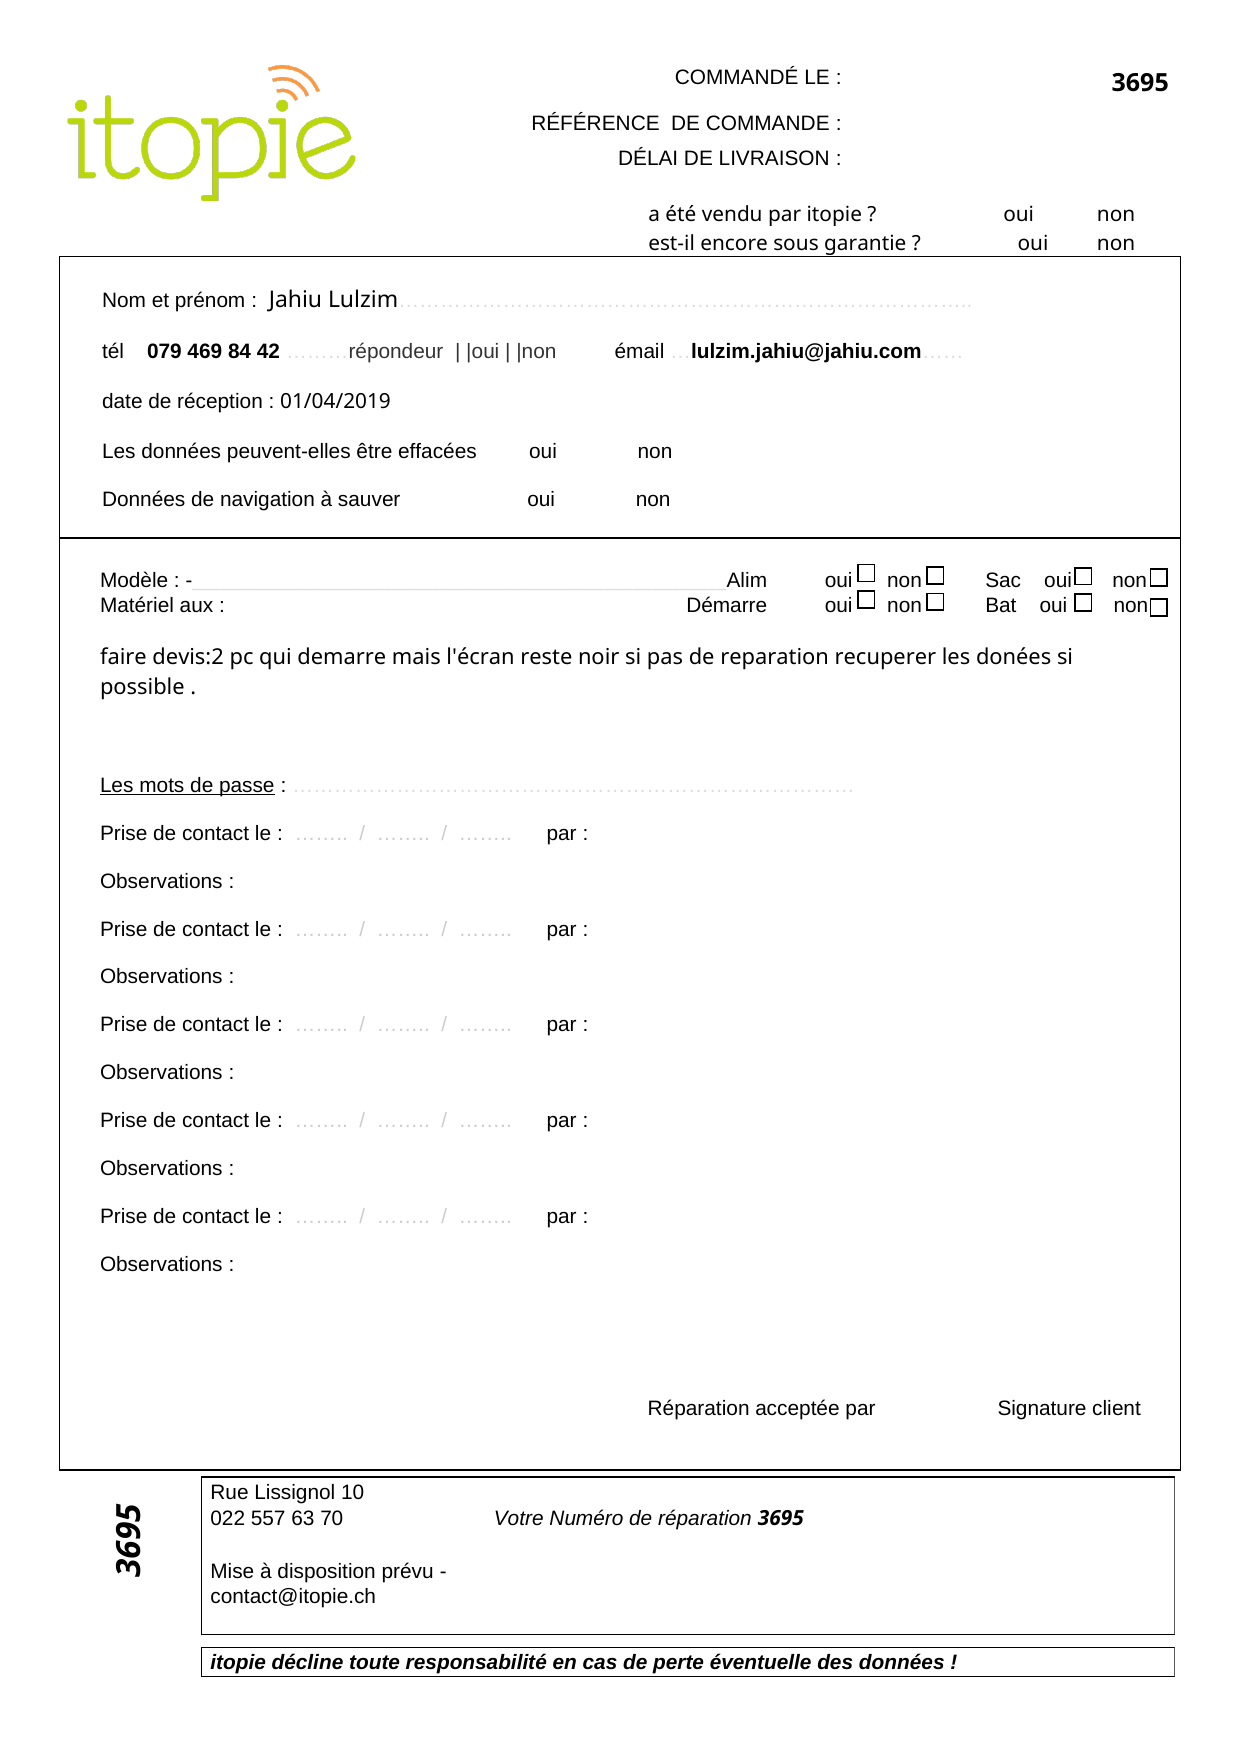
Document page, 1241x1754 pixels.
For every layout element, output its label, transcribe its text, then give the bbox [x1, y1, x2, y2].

text Observations : [60, 1249, 1180, 1276]
text date de réception : 01/04/2019 [60, 383, 1180, 415]
table_cell RÉFÉRENCE DE COMMANDE : [490, 105, 847, 140]
text Nom et prénom : Jahiu Lulzim……………………………………………………………………….. [60, 280, 1180, 314]
text Les données peuvent-elles être effacées oui non [60, 436, 1180, 463]
table_cell [847, 140, 1180, 175]
text Prise de contact le : …….. / …….. / …….. par : [60, 817, 1180, 844]
table_cell itopie décline toute responsabilité en cas de perte éventuelle des données ! [195, 1641, 1180, 1683]
table_header 3695 [59, 1471, 195, 1683]
text Observations : [60, 865, 1180, 892]
text Observations : [60, 1153, 1180, 1180]
text Modèle : - Alim oui non Sac oui non [60, 562, 856, 590]
text Les mots de passe : ……………………………………………………………………… [60, 769, 1180, 797]
text Prise de contact le : …….. / …….. / …….. par : [60, 1201, 1180, 1228]
text Réparation acceptée par Signature client [60, 1392, 1180, 1419]
text faire devis:2 pc qui demarre mais l'écran reste noir si pas de reparation recuperer les donées si possible . [60, 638, 1180, 701]
text tél 079 469 84 42 ………répondeur | |oui | |non émail …lulzim.jahiu@jahiu.com…… [60, 335, 1180, 362]
text est-il encore sous garantie ? oui non [59, 228, 1181, 256]
text Prise de contact le : …….. / …….. / …….. par : [60, 1105, 1180, 1132]
text Observations : [60, 961, 1180, 988]
table_cell [847, 105, 1180, 140]
text Modèle : - Alim oui non Sac oui non [879, 562, 925, 590]
picture [67, 65, 356, 201]
text Prise de contact le : …….. / …….. / …….. par : [60, 1009, 1180, 1036]
text a été vendu par itopie ? oui non [59, 199, 1181, 228]
text Modèle : - Alim oui non Sac oui non [948, 562, 1180, 590]
text Prise de contact le : …….. / …….. / …….. par : [60, 913, 1180, 940]
text Observations : [60, 1057, 1180, 1084]
text Matériel aux : Démarre oui non Bat oui non [60, 590, 1180, 617]
table_cell DÉLAI DE LIVRAISON : [490, 140, 847, 175]
table_header COMMANDÉ LE : [490, 59, 847, 104]
table_header 3695 [847, 59, 1180, 104]
text Données de navigation à sauver oui non [60, 484, 1180, 511]
table_header Rue Lissignol 10 022 557 63 70 Votre Numéro de réparation 3695 Mise à disposition prévu - contact@itopie.ch [195, 1471, 1180, 1641]
